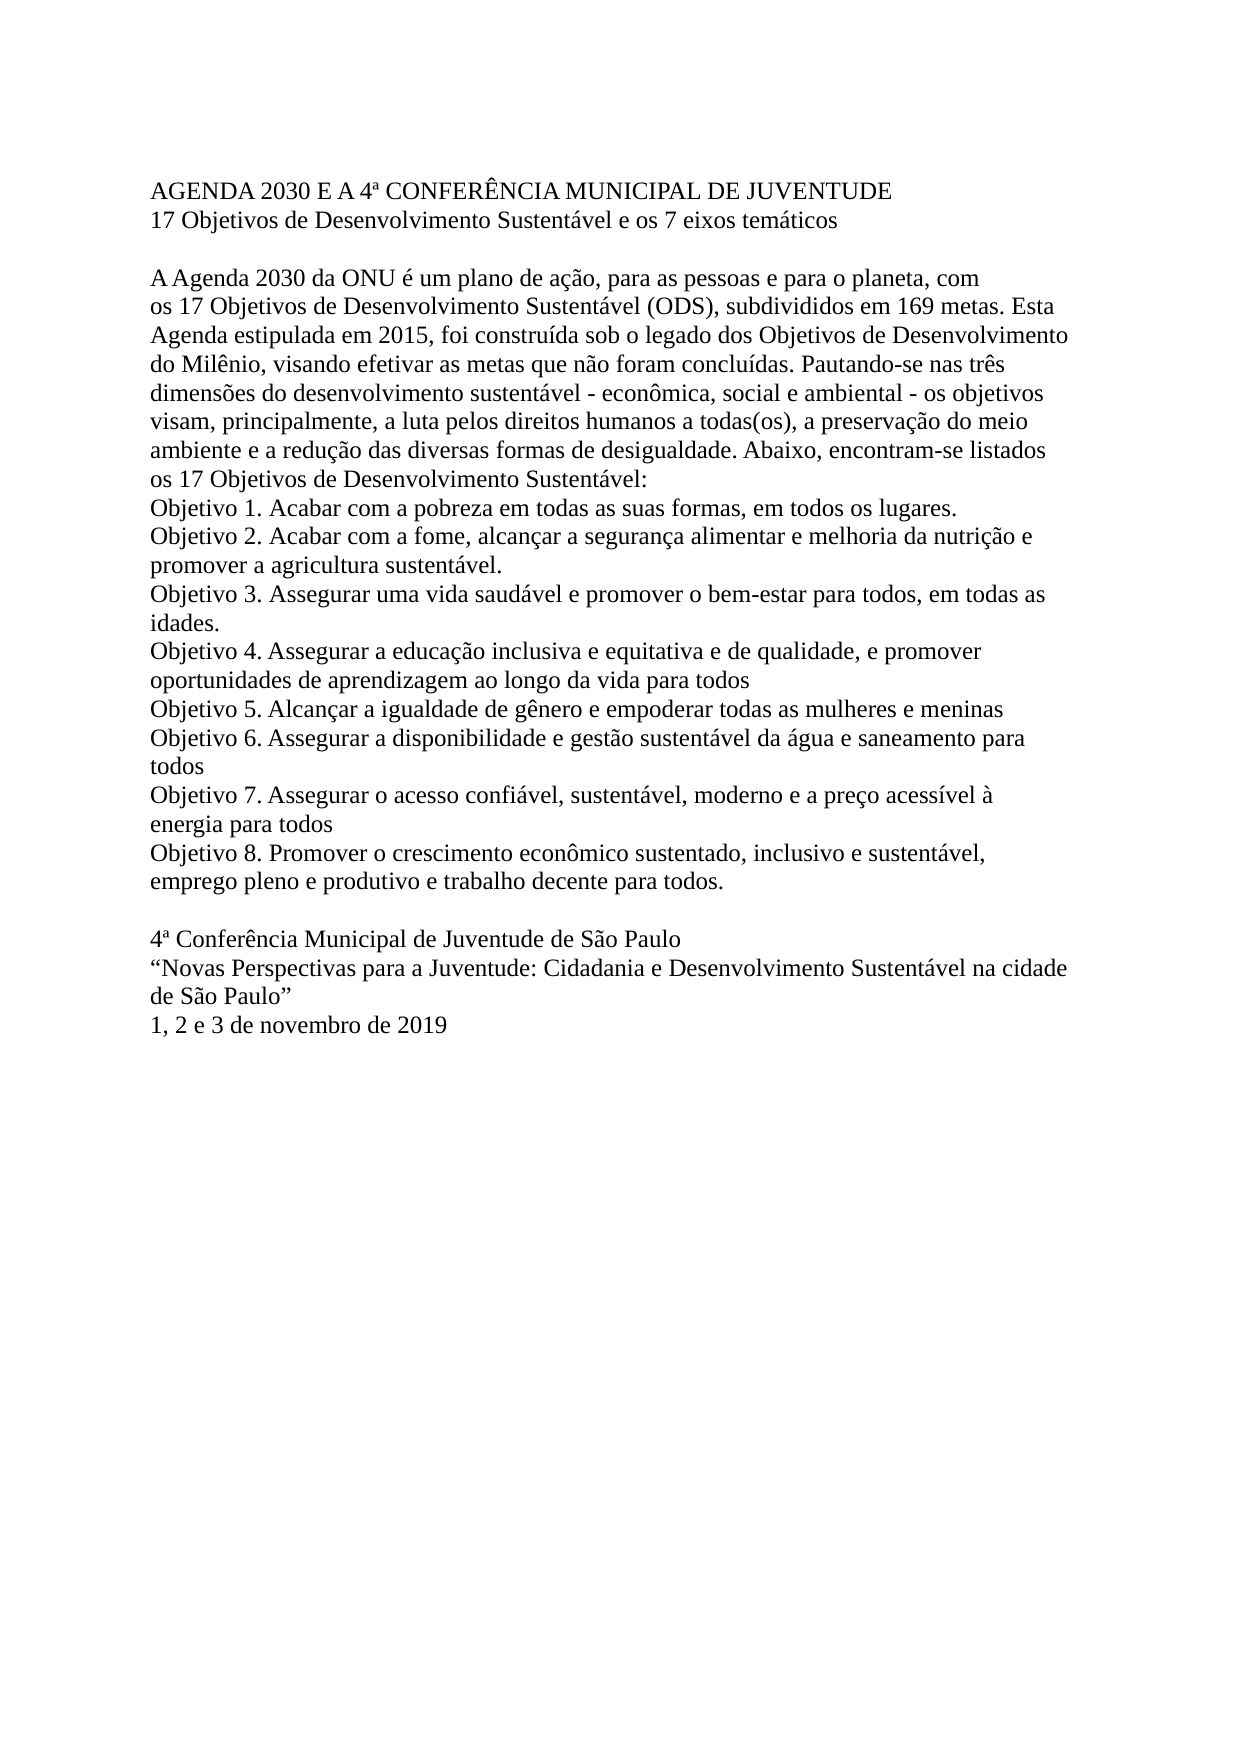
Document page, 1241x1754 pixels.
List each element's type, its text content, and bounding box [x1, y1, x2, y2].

text “Novas Perspectivas para a Juventude: Cidadania e Desenvolvimento Sustentável na cidade de São Paulo” [150, 953, 1090, 1010]
text Objetivo 7. Assegurar o acesso confiável, sustentável, moderno e a preço acessível à [150, 780, 1090, 809]
text dimensões do desenvolvimento sustentável - econômica, social e ambiental - os objetivos [150, 378, 1090, 406]
text Objetivo 5.​ Alcançar a igualdade de gênero e empoderar todas as mulheres e meninas [150, 694, 1090, 723]
text 1, 2 e 3 de novembro de 2019 [150, 1010, 1090, 1039]
text 17 Objetivos de Desenvolvimento Sustentável e os 7 eixos temáticos [150, 205, 1090, 234]
text Objetivo 2. ​Acabar com a fome, alcançar a segurança alimentar e melhoria da nutrição e [150, 521, 1090, 550]
text 4ª Conferência Municipal de Juventude de São Paulo [150, 924, 1090, 953]
text idades. [150, 608, 1090, 636]
text AGENDA 2030 E A 4ª CONFERÊNCIA MUNICIPAL DE JUVENTUDE [150, 176, 1090, 205]
text emprego pleno e produtivo e trabalho decente para todos. [150, 866, 1090, 895]
text os 17 Objetivos de Desenvolvimento Sustentável (ODS), subdivididos em 169 metas. Esta [150, 291, 1090, 320]
text Objetivo 1. ​Acabar com a pobreza em todas as suas formas, em todos os lugares. [150, 493, 1090, 521]
text Agenda estipulada em 2015, foi construída sob o legado dos Objetivos de Desenvolvimento [150, 320, 1090, 349]
text Objetivo 8. Promover o crescimento econômico sustentado, inclusivo e sustentável, [150, 838, 1090, 866]
text energia para todos [150, 809, 1090, 838]
text Objetivo 3. ​Assegurar uma vida saudável e promover o bem-estar para todos, em todas as [150, 579, 1090, 608]
text do Milênio, visando efetivar as metas que não foram concluídas. Pautando-se nas três [150, 349, 1090, 378]
text ambiente e a redução das diversas formas de desigualdade. Abaixo, encontram-se listados [150, 435, 1090, 464]
text os 17 Objetivos de Desenvolvimento Sustentável: [150, 464, 1090, 493]
text A Agenda 2030 da ONU é um plano de ação, para as pessoas e para o planeta, com [150, 263, 1090, 291]
text Objetivo 4. Assegurar a educação inclusiva e equitativa e de qualidade, e promover [150, 636, 1090, 665]
text visam, principalmente, a luta pelos direitos humanos a todas(os), a preservação do meio [150, 406, 1090, 435]
text Objetivo 6. Assegurar a disponibilidade e gestão sustentável da água e saneamento para [150, 723, 1090, 751]
text promover a agricultura sustentável. [150, 550, 1090, 579]
text todos [150, 751, 1090, 780]
text oportunidades de aprendizagem ao longo da vida para todos [150, 665, 1090, 694]
